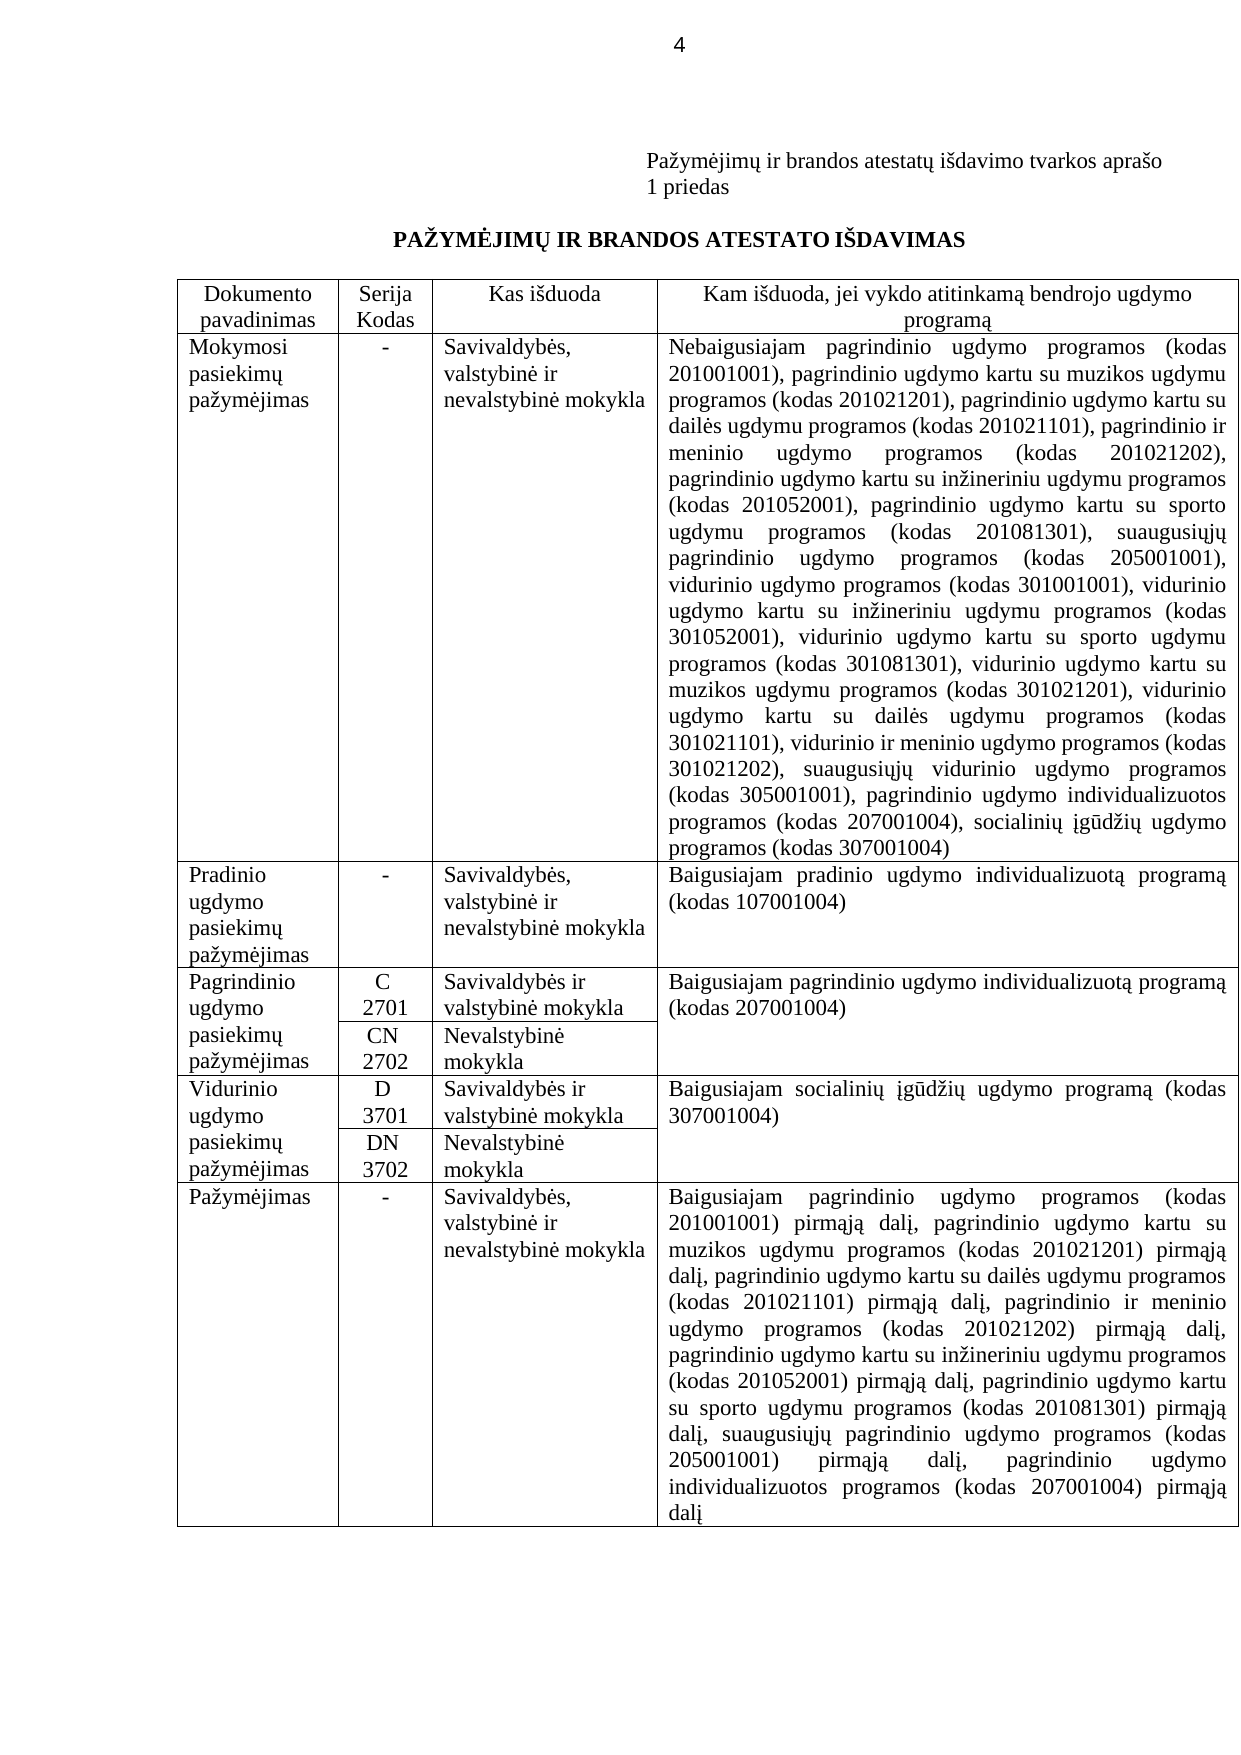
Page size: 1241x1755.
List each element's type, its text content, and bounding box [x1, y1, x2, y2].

table_cell Pažymėjimas [178, 1183, 338, 1526]
table_header Kam išduoda, jei vykdo atitinkamą bendrojo ugdymo programą [658, 280, 1238, 332]
table_cell Nevalstybinė mokykla [433, 1022, 657, 1074]
table_header Kas išduoda [433, 280, 657, 332]
table_cell Savivaldybės ir valstybinė mokykla [433, 1076, 657, 1128]
table_cell Baigusiajam pradinio ugdymo individualizuotą programą (kodas 107001004) [658, 862, 1238, 967]
table_cell Pradinio ugdymo pasiekimų pažymėjimas [178, 862, 338, 967]
table_cell Pagrindinio ugdymo pasiekimų pažymėjimas [178, 968, 338, 1074]
table_cell C 2701 [339, 968, 432, 1021]
table_cell - [339, 862, 432, 967]
table_cell Mokymosi pasiekimų pažymėjimas [178, 334, 338, 861]
table_cell Savivaldybės, valstybinė ir nevalstybinė mokykla [433, 1183, 657, 1526]
text PAŽYMĖJIMŲ IR BRANDOS ATESTATO IŠDAVIMAS [177, 226, 1181, 252]
table_cell DN 3702 [339, 1129, 432, 1182]
table_cell Nevalstybinė mokykla [433, 1129, 657, 1182]
table_cell Baigusiajam pagrindinio ugdymo individualizuotą programą (kodas 207001004) [658, 968, 1238, 1074]
text 1 priedas [646, 173, 1181, 199]
table_header Serija Kodas [339, 280, 432, 332]
table_cell - [339, 1183, 432, 1526]
table_header Dokumento pavadinimas [178, 280, 338, 332]
table_cell Savivaldybės, valstybinė ir nevalstybinė mokykla [433, 334, 657, 861]
table_cell D 3701 [339, 1076, 432, 1128]
table_cell Nebaigusiajam pagrindinio ugdymo programos (kodas 201001001), pagrindinio ugdymo kartu su muzikos ugdymu programos (kodas 201021201), pagrindinio ugdymo kartu su dailės ugdymu programos (kodas 201021101), pagrindinio ir meninio ugdymo programos (kodas 201021202), pagrindinio ugdymo kartu su inžineriniu ugdymu programos (kodas 201052001), pagrindinio ugdymo kartu su sporto ugdymu programos (kodas 201081301), suaugusiųjų pagrindinio ugdymo programos (kodas 205001001), vidurinio ugdymo programos (kodas 301001001), vidurinio ugdymo kartu su inžineriniu ugdymu programos (kodas 301052001), vidurinio ugdymo kartu su sporto ugdymu programos (kodas 301081301), vidurinio ugdymo kartu su muzikos ugdymu programos (kodas 301021201), vidurinio ugdymo kartu su dailės ugdymu programos (kodas 301021101), vidurinio ir meninio ugdymo programos (kodas 301021202), suaugusiųjų vidurinio ugdymo programos (kodas 305001001), pagrindinio ugdymo individualizuotos programos (kodas 207001004), socialinių įgūdžių ugdymo programos (kodas 307001004) [658, 334, 1238, 861]
text Pažymėjimų ir brandos atestatų išdavimo tvarkos aprašo [646, 147, 1181, 173]
table_cell Savivaldybės ir valstybinė mokykla [433, 968, 657, 1021]
table_cell Baigusiajam pagrindinio ugdymo programos (kodas 201001001) pirmąją dalį, pagrindinio ugdymo kartu su muzikos ugdymu programos (kodas 201021201) pirmąją dalį, pagrindinio ugdymo kartu su dailės ugdymu programos (kodas 201021101) pirmąją dalį, pagrindinio ir meninio ugdymo programos (kodas 201021202) pirmąją dalį, pagrindinio ugdymo kartu su inžineriniu ugdymu programos (kodas 201052001) pirmąją dalį, pagrindinio ugdymo kartu su sporto ugdymu programos (kodas 201081301) pirmąją dalį, suaugusiųjų pagrindinio ugdymo programos (kodas 205001001) pirmąją dalį, pagrindinio ugdymo individualizuotos programos (kodas 207001004) pirmąją dalį [658, 1183, 1238, 1526]
table_cell - [339, 334, 432, 861]
table_cell Baigusiajam socialinių įgūdžių ugdymo programą (kodas 307001004) [658, 1076, 1238, 1182]
table_cell Vidurinio ugdymo pasiekimų pažymėjimas [178, 1076, 338, 1182]
table_cell Savivaldybės, valstybinė ir nevalstybinė mokykla [433, 862, 657, 967]
table_cell CN 2702 [339, 1022, 432, 1074]
